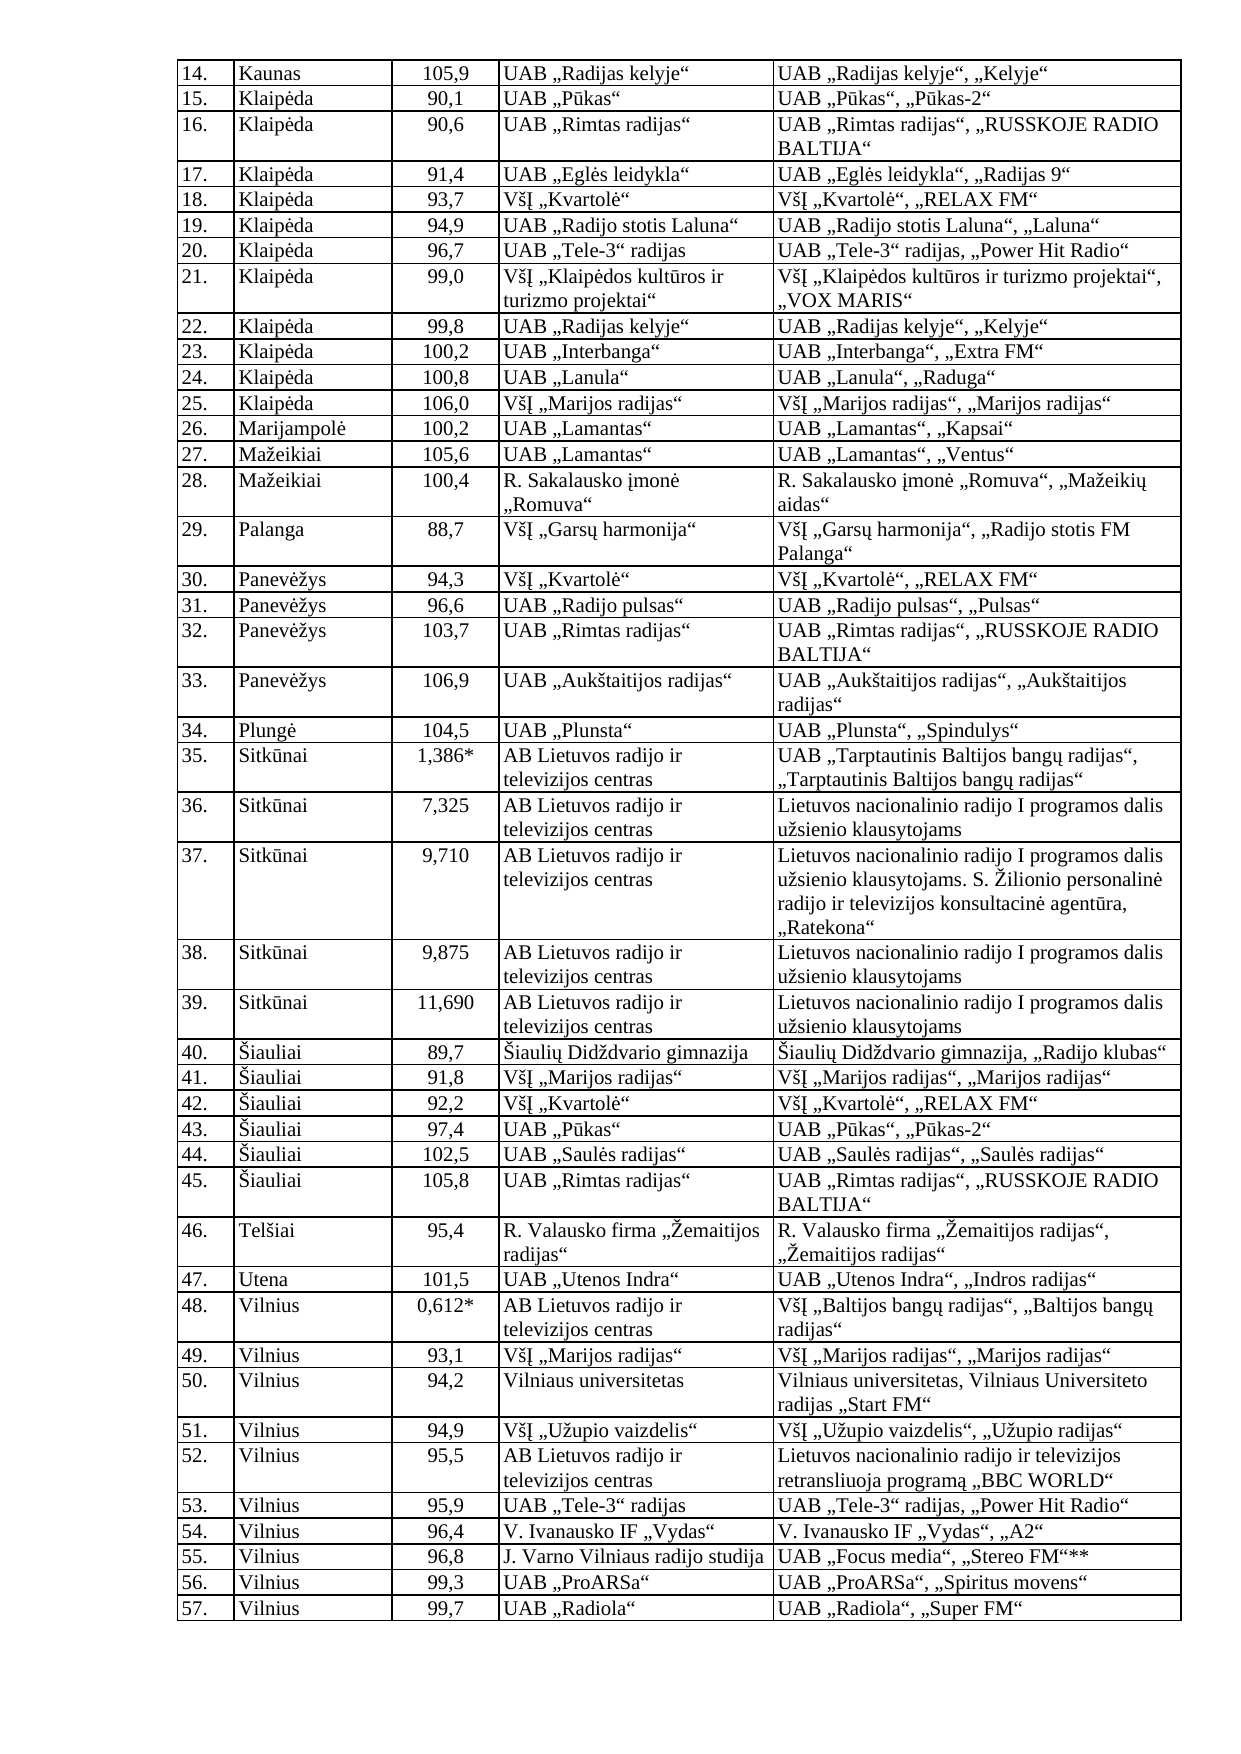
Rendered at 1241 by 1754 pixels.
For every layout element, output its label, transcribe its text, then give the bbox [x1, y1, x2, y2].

table_cell 49. [178, 1343, 233, 1367]
table_cell Lietuvos nacionalinio radijo I programos dalis užsienio klausytojams [774, 940, 1180, 988]
table_cell 100,8 [393, 365, 498, 389]
table_cell Šiauliai [235, 1117, 391, 1141]
table_cell VšĮ „Garsų harmonija“ [500, 517, 773, 565]
table_cell Vilnius [235, 1596, 391, 1620]
table_cell R. Sakalausko įmonė „Romuva“ [500, 468, 773, 516]
table_cell 18. [178, 187, 233, 211]
table_cell Klaipėda [235, 314, 391, 338]
table_cell 106,9 [393, 668, 498, 716]
table_cell 9,875 [393, 940, 498, 988]
table_cell 95,4 [393, 1218, 498, 1266]
table_cell UAB „ProARSa“, „Spiritus movens“ [774, 1570, 1180, 1594]
table_cell 104,5 [393, 718, 498, 742]
table_cell 106,0 [393, 391, 498, 415]
table_cell UAB „Radijas kelyje“, „Kelyje“ [774, 61, 1180, 85]
table_cell 97,4 [393, 1117, 498, 1141]
table_cell Panevėžys [235, 618, 391, 666]
table_cell 38. [178, 940, 233, 988]
table_cell 11,690 [393, 990, 498, 1038]
table_cell Klaipėda [235, 340, 391, 363]
table_cell 54. [178, 1519, 233, 1543]
table_cell AB Lietuvos radijo ir televizijos centras [500, 1443, 773, 1492]
table_cell UAB „Tele-3“ radijas, „Power Hit Radio“ [774, 1493, 1180, 1517]
table_cell 15. [178, 86, 233, 110]
table_cell 94,2 [393, 1368, 498, 1416]
table_cell R. Valausko firma „Žemaitijos radijas“ [500, 1218, 773, 1266]
table_cell 90,1 [393, 86, 498, 110]
table_cell Vilnius [235, 1519, 391, 1543]
table_cell 16. [178, 112, 233, 160]
table_cell 55. [178, 1545, 233, 1568]
table_cell VšĮ „Kvartolė“ [500, 567, 773, 591]
table_cell UAB „Saulės radijas“, „Saulės radijas“ [774, 1142, 1180, 1166]
table_cell Vilnius [235, 1368, 391, 1416]
table_cell UAB „Interbanga“, „Extra FM“ [774, 340, 1180, 363]
table_cell AB Lietuvos radijo ir televizijos centras [500, 990, 773, 1038]
table_cell 91,4 [393, 162, 498, 186]
table_cell Klaipėda [235, 86, 391, 110]
table_cell 39. [178, 990, 233, 1038]
table_cell R. Valausko firma „Žemaitijos radijas“, „Žemaitijos radijas“ [774, 1218, 1180, 1266]
table_cell 34. [178, 718, 233, 742]
table_cell 20. [178, 238, 233, 262]
table_cell Mažeikiai [235, 468, 391, 516]
table_cell Sitkūnai [235, 990, 391, 1038]
table_cell 91,8 [393, 1065, 498, 1089]
table_cell UAB „Rimtas radijas“ [500, 112, 773, 160]
table_cell UAB „Pūkas“, „Pūkas-2“ [774, 1117, 1180, 1141]
table_cell 99,7 [393, 1596, 498, 1620]
table_cell 96,8 [393, 1545, 498, 1568]
table_cell 99,8 [393, 314, 498, 338]
table_cell 96,7 [393, 238, 498, 262]
table_cell UAB „Radijas kelyje“ [500, 314, 773, 338]
table_cell 27. [178, 442, 233, 466]
table_cell Sitkūnai [235, 793, 391, 841]
table_cell Panevėžys [235, 668, 391, 716]
table_cell Vilnius [235, 1493, 391, 1517]
table_cell Sitkūnai [235, 843, 391, 939]
table_cell VšĮ „Užupio vaizdelis“, „Užupio radijas“ [774, 1418, 1180, 1442]
table_cell 7,325 [393, 793, 498, 841]
table_cell 94,9 [393, 1418, 498, 1442]
table_cell Klaipėda [235, 365, 391, 389]
table_cell 94,9 [393, 213, 498, 237]
table_cell 47. [178, 1267, 233, 1291]
table_cell UAB „Pūkas“ [500, 1117, 773, 1141]
table_cell UAB „Radijo stotis Laluna“, „Laluna“ [774, 213, 1180, 237]
table_cell UAB „Saulės radijas“ [500, 1142, 773, 1166]
table_cell Lietuvos nacionalinio radijo I programos dalis užsienio klausytojams [774, 793, 1180, 841]
table_cell R. Sakalausko įmonė „Romuva“, „Mažeikių aidas“ [774, 468, 1180, 516]
table_cell UAB „Utenos Indra“, „Indros radijas“ [774, 1267, 1180, 1291]
table_cell Klaipėda [235, 112, 391, 160]
table_cell UAB „Plunsta“ [500, 718, 773, 742]
table_cell UAB „Lanula“ [500, 365, 773, 389]
table_cell UAB „Rimtas radijas“ [500, 1168, 773, 1216]
table_cell Vilniaus universitetas, Vilniaus Universiteto radijas „Start FM“ [774, 1368, 1180, 1416]
table_cell 93,1 [393, 1343, 498, 1367]
table_cell UAB „Tarptautinis Baltijos bangų radijas“, „Tarptautinis Baltijos bangų radijas“ [774, 743, 1180, 791]
table_cell 45. [178, 1168, 233, 1216]
table_cell Šiaulių Didždvario gimnazija [500, 1040, 773, 1064]
table_cell VšĮ „Užupio vaizdelis“ [500, 1418, 773, 1442]
table_cell UAB „Tele-3“ radijas [500, 1493, 773, 1517]
table_cell Panevėžys [235, 593, 391, 617]
table_cell UAB „Aukštaitijos radijas“, „Aukštaitijos radijas“ [774, 668, 1180, 716]
table_cell 96,4 [393, 1519, 498, 1543]
table_cell VšĮ „Klaipėdos kultūros ir turizmo projektai“ [500, 264, 773, 312]
table_cell UAB „Radijo stotis Laluna“ [500, 213, 773, 237]
table_cell Šiauliai [235, 1040, 391, 1064]
table_cell Lietuvos nacionalinio radijo I programos dalis užsienio klausytojams. S. Žilionio personalinė radijo ir televizijos konsultacinė agentūra, „Ratekona“ [774, 843, 1180, 939]
table_cell 26. [178, 416, 233, 440]
table_cell UAB „ProARSa“ [500, 1570, 773, 1594]
table_cell VšĮ „Marijos radijas“ [500, 1065, 773, 1089]
table_cell 33. [178, 668, 233, 716]
table_cell 99,3 [393, 1570, 498, 1594]
table_cell 103,7 [393, 618, 498, 666]
table_cell 44. [178, 1142, 233, 1166]
table_cell VšĮ „Marijos radijas“, „Marijos radijas“ [774, 1343, 1180, 1367]
table_cell UAB „Aukštaitijos radijas“ [500, 668, 773, 716]
table_cell 51. [178, 1418, 233, 1442]
table_cell 92,2 [393, 1091, 498, 1115]
table_cell Šiauliai [235, 1091, 391, 1115]
table_cell VšĮ „Kvartolė“, „RELAX FM“ [774, 187, 1180, 211]
table_cell V. Ivanausko IF „Vydas“, „A2“ [774, 1519, 1180, 1543]
table_cell Vilniaus universitetas [500, 1368, 773, 1416]
table_cell VšĮ „Marijos radijas“ [500, 391, 773, 415]
table_cell AB Lietuvos radijo ir televizijos centras [500, 1293, 773, 1341]
table_cell UAB „Lanula“, „Raduga“ [774, 365, 1180, 389]
table_cell Telšiai [235, 1218, 391, 1266]
table_cell 53. [178, 1493, 233, 1517]
table_cell UAB „Rimtas radijas“ [500, 618, 773, 666]
table_cell UAB „Eglės leidykla“, „Radijas 9“ [774, 162, 1180, 186]
table_cell 93,7 [393, 187, 498, 211]
table_cell 9,710 [393, 843, 498, 939]
table_cell 37. [178, 843, 233, 939]
table_cell UAB „Plunsta“, „Spindulys“ [774, 718, 1180, 742]
table_cell 28. [178, 468, 233, 516]
table_cell 89,7 [393, 1040, 498, 1064]
table_cell Klaipėda [235, 187, 391, 211]
table_cell UAB „Lamantas“ [500, 442, 773, 466]
table_cell UAB „Tele-3“ radijas [500, 238, 773, 262]
table_cell 105,8 [393, 1168, 498, 1216]
table_cell Sitkūnai [235, 743, 391, 791]
table_cell 30. [178, 567, 233, 591]
table_cell V. Ivanausko IF „Vydas“ [500, 1519, 773, 1543]
table_cell Lietuvos nacionalinio radijo ir televizijos retransliuoja programą „BBC WORLD“ [774, 1443, 1180, 1492]
table_cell Vilnius [235, 1418, 391, 1442]
table_cell 56. [178, 1570, 233, 1594]
table_cell 42. [178, 1091, 233, 1115]
table_cell 48. [178, 1293, 233, 1341]
table_cell 29. [178, 517, 233, 565]
table_cell 0,612* [393, 1293, 498, 1341]
table_cell 100,4 [393, 468, 498, 516]
table_cell Vilnius [235, 1343, 391, 1367]
table_cell Utena [235, 1267, 391, 1291]
table_cell 41. [178, 1065, 233, 1089]
table_cell UAB „Radijo pulsas“ [500, 593, 773, 617]
table_cell UAB „Interbanga“ [500, 340, 773, 363]
table_cell 32. [178, 618, 233, 666]
table_cell 22. [178, 314, 233, 338]
table_cell Vilnius [235, 1443, 391, 1492]
table_cell 102,5 [393, 1142, 498, 1166]
table_cell 36. [178, 793, 233, 841]
table_cell 100,2 [393, 416, 498, 440]
table_cell UAB „Radiola“, „Super FM“ [774, 1596, 1180, 1620]
table_cell Palanga [235, 517, 391, 565]
table_cell Klaipėda [235, 238, 391, 262]
table_cell UAB „Pūkas“ [500, 86, 773, 110]
table_cell 95,5 [393, 1443, 498, 1492]
table_cell VšĮ „Marijos radijas“ [500, 1343, 773, 1367]
table_cell UAB „Focus media“, „Stereo FM“** [774, 1545, 1180, 1568]
table_cell 105,6 [393, 442, 498, 466]
table_cell UAB „Rimtas radijas“, „RUSSKOJE RADIO BALTIJA“ [774, 618, 1180, 666]
table_cell Vilnius [235, 1293, 391, 1341]
table_cell VšĮ „Baltijos bangų radijas“, „Baltijos bangų radijas“ [774, 1293, 1180, 1341]
table_cell VšĮ „Garsų harmonija“, „Radijo stotis FM Palanga“ [774, 517, 1180, 565]
table_cell Sitkūnai [235, 940, 391, 988]
table_cell Šiaulių Didždvario gimnazija, „Radijo klubas“ [774, 1040, 1180, 1064]
table_cell Klaipėda [235, 391, 391, 415]
table_cell 101,5 [393, 1267, 498, 1291]
table_cell Kaunas [235, 61, 391, 85]
table_cell VšĮ „Kvartolė“ [500, 187, 773, 211]
table_cell VšĮ „Klaipėdos kultūros ir turizmo projektai“, „VOX MARIS“ [774, 264, 1180, 312]
table_cell 95,9 [393, 1493, 498, 1517]
table_cell UAB „Eglės leidykla“ [500, 162, 773, 186]
table_cell UAB „Utenos Indra“ [500, 1267, 773, 1291]
table_cell Šiauliai [235, 1142, 391, 1166]
table_cell Marijampolė [235, 416, 391, 440]
table_cell 23. [178, 340, 233, 363]
table_cell UAB „Radijas kelyje“ [500, 61, 773, 85]
table_cell Lietuvos nacionalinio radijo I programos dalis užsienio klausytojams [774, 990, 1180, 1038]
table_cell Vilnius [235, 1545, 391, 1568]
table_cell VšĮ „Kvartolė“ [500, 1091, 773, 1115]
table_cell 99,0 [393, 264, 498, 312]
table_cell Klaipėda [235, 213, 391, 237]
table_cell UAB „Pūkas“, „Pūkas-2“ [774, 86, 1180, 110]
table_cell 88,7 [393, 517, 498, 565]
table_cell 94,3 [393, 567, 498, 591]
table_cell 17. [178, 162, 233, 186]
table_cell J. Varno Vilniaus radijo studija [500, 1545, 773, 1568]
table_cell 35. [178, 743, 233, 791]
table_cell 52. [178, 1443, 233, 1492]
table_cell 90,6 [393, 112, 498, 160]
table_cell UAB „Lamantas“, „Kapsai“ [774, 416, 1180, 440]
table_cell AB Lietuvos radijo ir televizijos centras [500, 843, 773, 939]
table_cell 100,2 [393, 340, 498, 363]
table_cell Plungė [235, 718, 391, 742]
table_cell AB Lietuvos radijo ir televizijos centras [500, 940, 773, 988]
table_cell 50. [178, 1368, 233, 1416]
table_cell 19. [178, 213, 233, 237]
table_cell 14. [178, 61, 233, 85]
table_cell VšĮ „Marijos radijas“, „Marijos radijas“ [774, 391, 1180, 415]
table_cell VšĮ „Marijos radijas“, „Marijos radijas“ [774, 1065, 1180, 1089]
table_cell 24. [178, 365, 233, 389]
table_cell VšĮ „Kvartolė“, „RELAX FM“ [774, 1091, 1180, 1115]
table_cell AB Lietuvos radijo ir televizijos centras [500, 743, 773, 791]
table_cell 1,386* [393, 743, 498, 791]
table_cell Klaipėda [235, 162, 391, 186]
table_cell Mažeikiai [235, 442, 391, 466]
table_cell 43. [178, 1117, 233, 1141]
table_cell 96,6 [393, 593, 498, 617]
table_cell UAB „Tele-3“ radijas, „Power Hit Radio“ [774, 238, 1180, 262]
table_cell UAB „Radijo pulsas“, „Pulsas“ [774, 593, 1180, 617]
table_cell 25. [178, 391, 233, 415]
table_cell 105,9 [393, 61, 498, 85]
table_cell Klaipėda [235, 264, 391, 312]
table_cell UAB „Lamantas“ [500, 416, 773, 440]
table_cell UAB „Radiola“ [500, 1596, 773, 1620]
table_cell Šiauliai [235, 1168, 391, 1216]
table_cell UAB „Radijas kelyje“, „Kelyje“ [774, 314, 1180, 338]
table_cell AB Lietuvos radijo ir televizijos centras [500, 793, 773, 841]
table_cell 21. [178, 264, 233, 312]
table_cell 31. [178, 593, 233, 617]
table_cell UAB „Rimtas radijas“, „RUSSKOJE RADIO BALTIJA“ [774, 1168, 1180, 1216]
table_cell UAB „Rimtas radijas“, „RUSSKOJE RADIO BALTIJA“ [774, 112, 1180, 160]
table_cell UAB „Lamantas“, „Ventus“ [774, 442, 1180, 466]
table_cell 57. [178, 1596, 233, 1620]
table_cell Šiauliai [235, 1065, 391, 1089]
table_cell VšĮ „Kvartolė“, „RELAX FM“ [774, 567, 1180, 591]
table_cell Panevėžys [235, 567, 391, 591]
table_cell 46. [178, 1218, 233, 1266]
table_cell 40. [178, 1040, 233, 1064]
table_cell Vilnius [235, 1570, 391, 1594]
